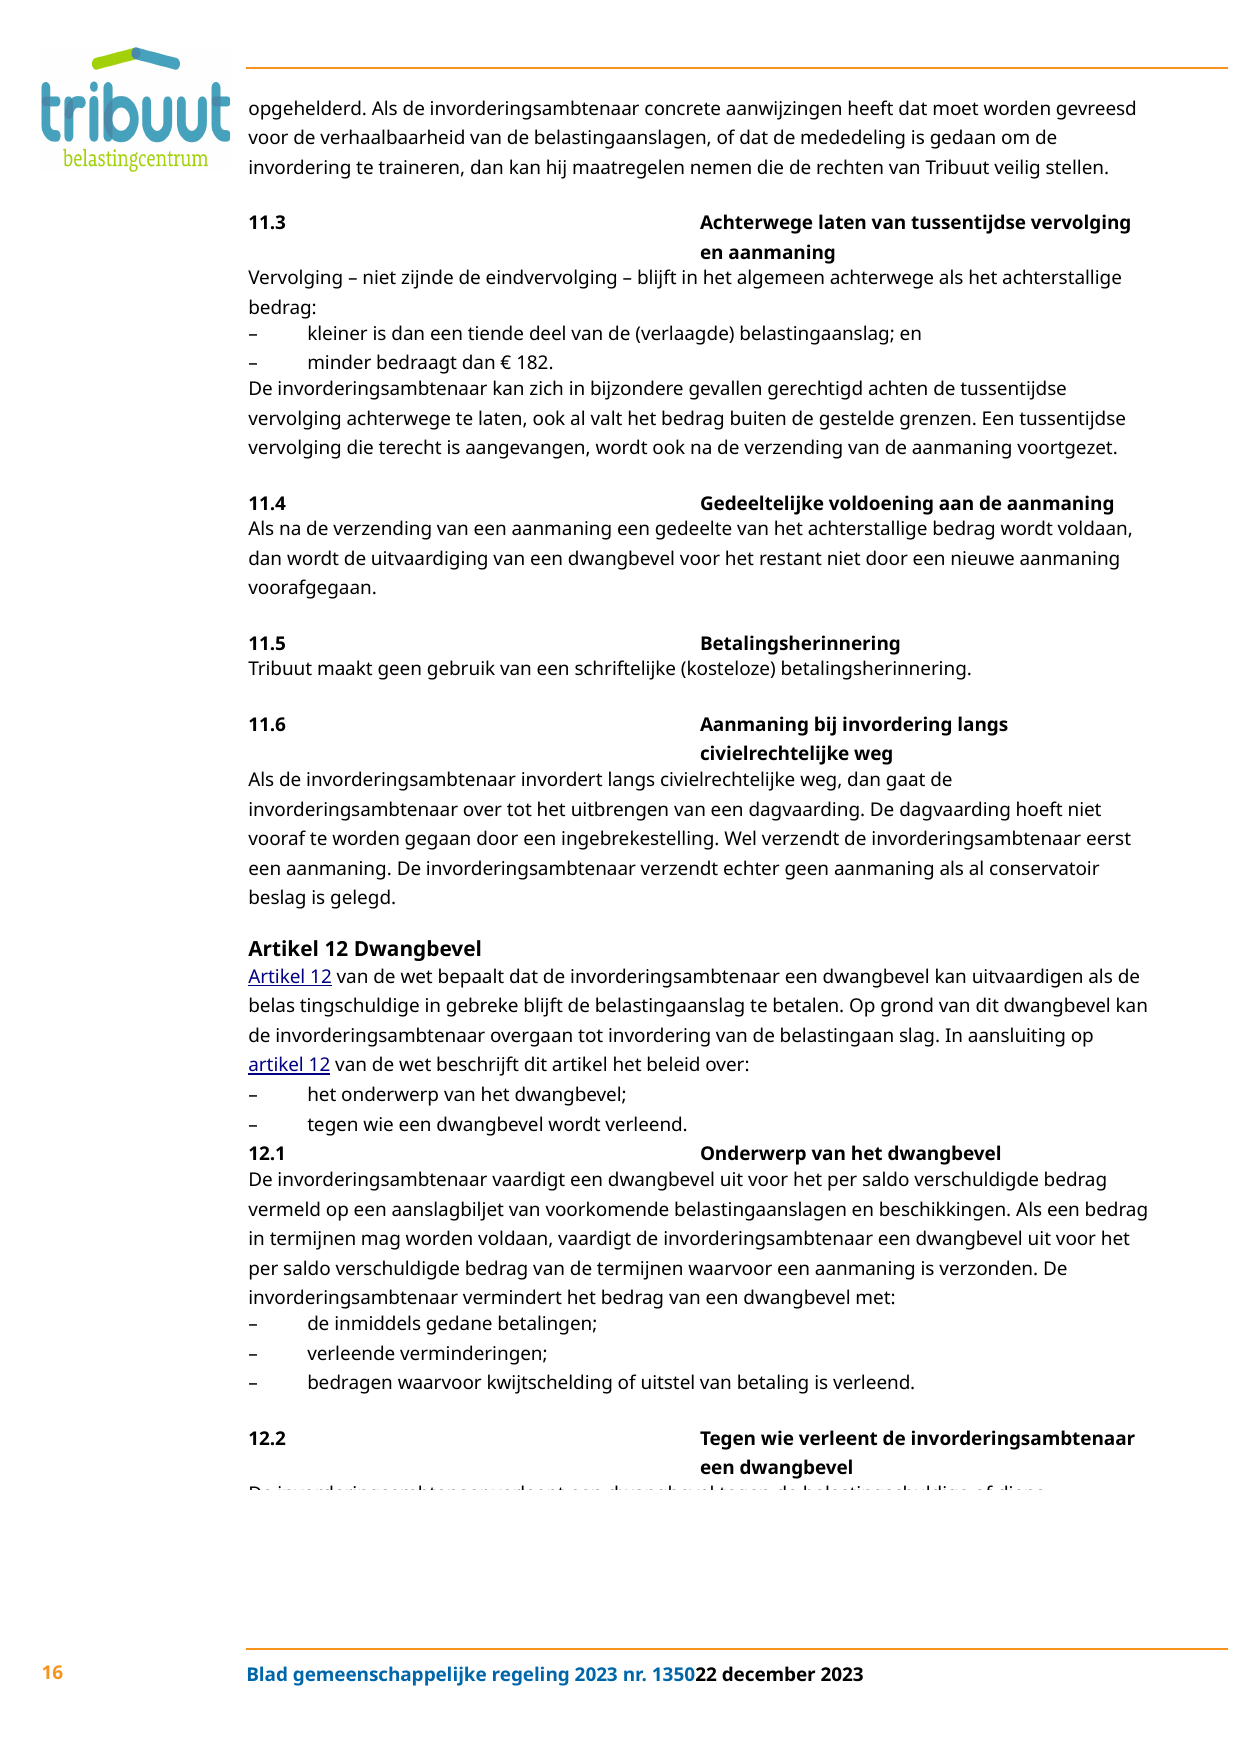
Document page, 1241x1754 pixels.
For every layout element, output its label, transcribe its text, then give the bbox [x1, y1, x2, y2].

table_cell Tribuut maakt geen gebruik van een schriftelijke (kosteloze) betalingsherinnering. [248, 656, 1152, 711]
table_cell opgehelderd. Als de invorderingsambtenaar concrete aanwijzingen heeft dat moet worden gevreesd voor de verhaalbaarheid van de belastingaanslagen, of dat de mededeling is gedaan om de invordering te traineren, dan kan hij maatregelen nemen die de rechten van Tribuut veilig stellen. [248, 95, 1152, 209]
picture [41, 47, 231, 172]
table_header 12.1 [248, 1140, 700, 1166]
table_cell Als na de verzending van een aanmaning een gedeelte van het achterstallige bedrag wordt voldaan, dan wordt de uitvaardiging van een dwangbevel voor het restant niet door een nieuwe aanmaning voorafgegaan. [248, 515, 1152, 630]
table_cell Als de invorderingsambtenaar invordert langs civielrechtelijke weg, dan gaat de invorderingsambtenaar over tot het uitbrengen van een dagvaarding. De dagvaarding hoeft niet vooraf te worden gegaan door een ingebrekestelling. Wel verzendt de invorderingsambtenaar eerst een aanmaning. De invorderingsambtenaar verzendt echter geen aanmaning als al conservatoir beslag is gelegd. [248, 766, 1152, 910]
table_cell De invorderingsambtenaar kan zich in bijzondere gevallen gerechtigd achten de tussentijdse vervolging achterwege te laten, ook al valt het bedrag buiten de gestelde grenzen. Een tussentijdse vervolging die terecht is aangevangen, wordt ook na de verzending van de aanmaning voortgezet. [248, 375, 1152, 490]
table_cell Aanmaning bij invordering langs civielrechtelijke weg [700, 711, 1152, 766]
table_cell 11.6 [248, 711, 700, 766]
table_cell 11.3 [248, 209, 700, 264]
text Artikel 12 Dwangbevel [248, 934, 1152, 963]
table_cell 11.4 [248, 490, 700, 515]
table_cell De invorderingsambtenaar vaardigt een dwangbevel uit voor het per saldo verschuldigde bedrag vermeld op een aanslagbiljet van voorkomende belastingaanslagen en beschikkingen. Als een bedrag in termijnen mag worden voldaan, vaardigt de invorderingsambtenaar een dwangbevel uit voor het per saldo verschuldigde bedrag van de termijnen waarvoor een aanmaning is verzonden. De invorderingsambtenaar vermindert het bedrag van een dwangbevel met: [248, 1166, 1152, 1310]
text Artikel 12 van de wet bepaalt dat de invorderingsambtenaar een dwangbevel kan uitvaardigen als de belas tingschuldige in gebreke blijft de belastingaanslag te betalen. Op grond van dit dwangbevel kan de invorderingsambtenaar overgaan tot invordering van de belastingaan slag. In aansluiting op artikel 12 van de wet beschrijft dit artikel het beleid over: [248, 963, 1152, 1077]
list tegen wie een dwangbevel wordt verleend. [248, 1111, 1152, 1136]
table_cell 11.5 [248, 630, 700, 656]
table_cell kleiner is dan een tiende deel van de (verlaagde) belastingaanslag; en minder bedraagt dan € 182. [248, 320, 1152, 375]
list het onderwerp van het dwangbevel; [248, 1081, 1152, 1107]
table_cell Achterwege laten van tussentijdse vervolging en aanmaning [700, 209, 1152, 264]
table_header Onderwerp van het dwangbevel [700, 1140, 1152, 1166]
table_cell 12.2 [248, 1425, 700, 1480]
table_cell Gedeeltelijke voldoening aan de aanmaning [700, 490, 1152, 515]
table_cell Tegen wie verleent de invorderingsambtenaar een dwangbevel [700, 1425, 1152, 1480]
table_cell de inmiddels gedane betalingen; verleende verminderingen; bedragen waarvoor kwijtschelding of uitstel van betaling is verleend. [248, 1310, 1152, 1425]
table_cell Betalingsherinnering [700, 630, 1152, 656]
table_cell Vervolging – niet zijnde de eindvervolging – blijft in het algemeen achterwege als het achterstallige bedrag: [248, 265, 1152, 320]
